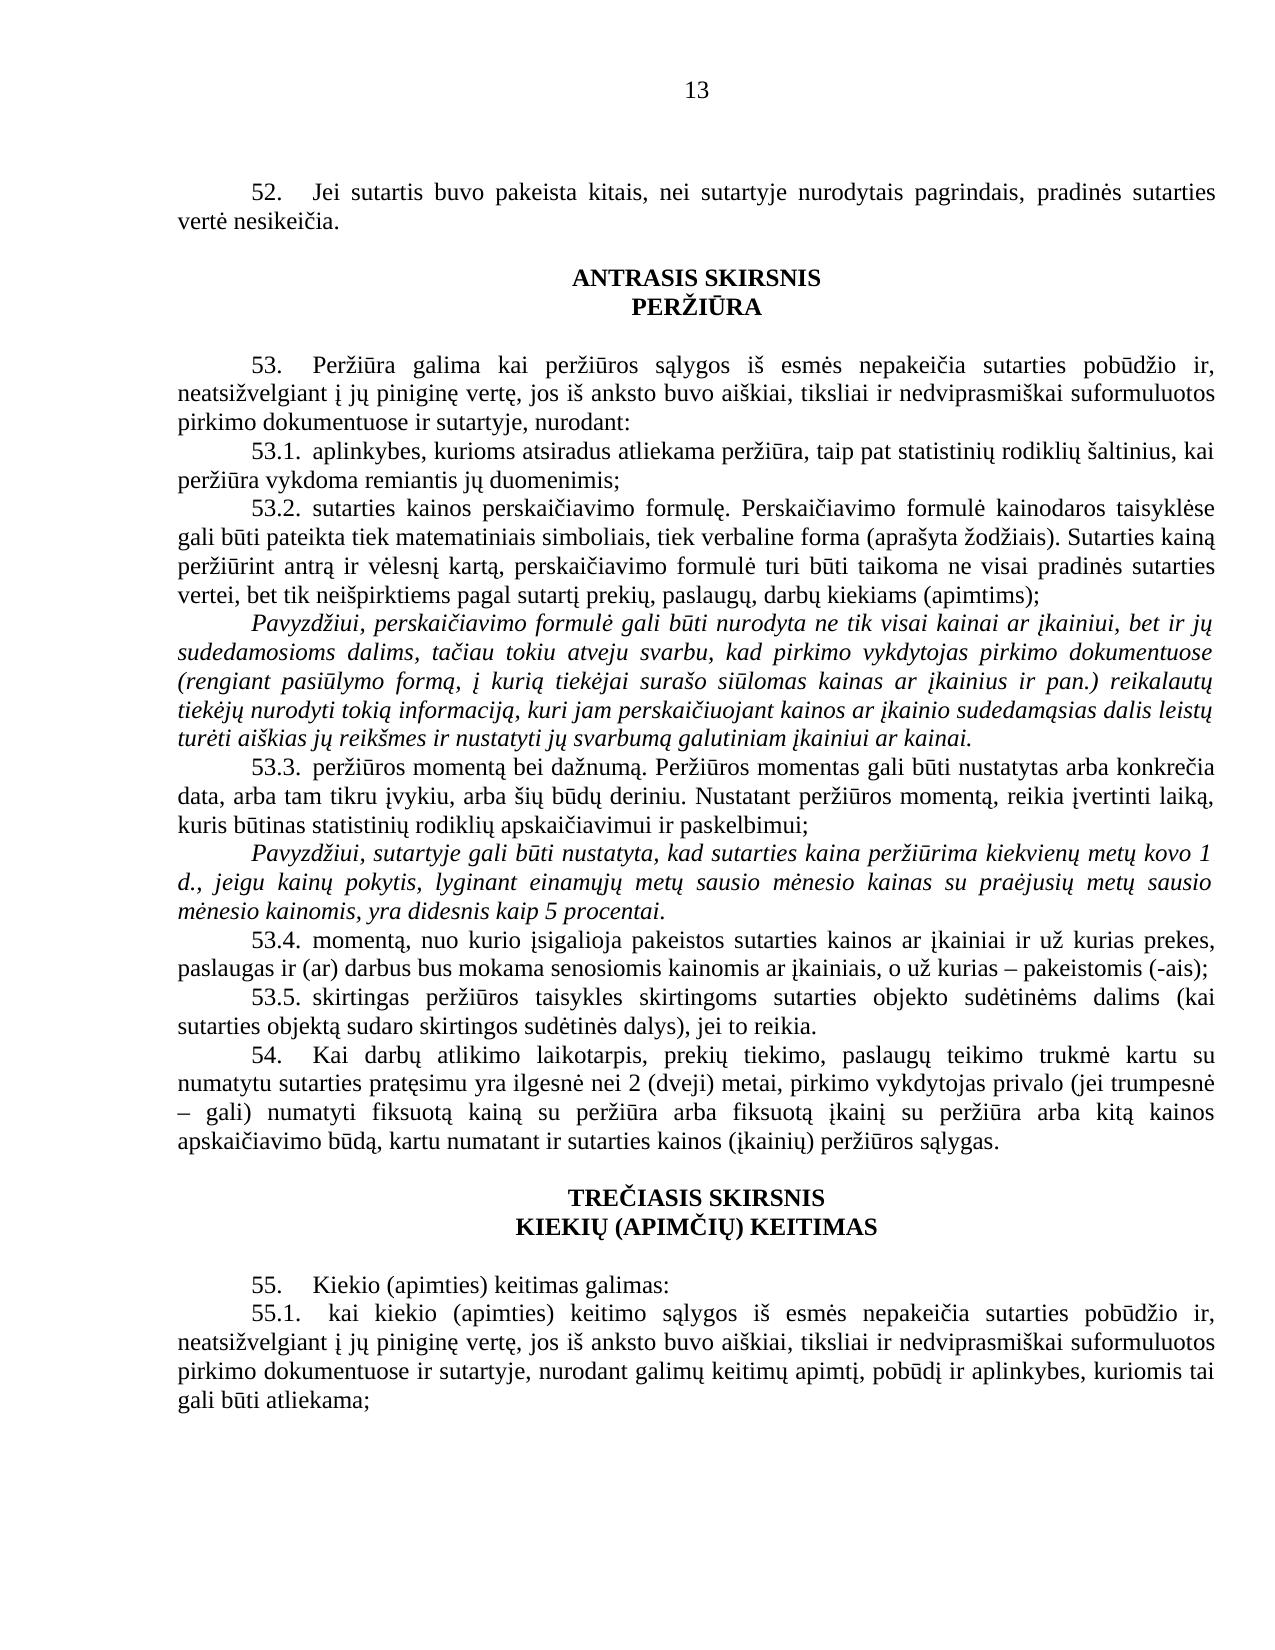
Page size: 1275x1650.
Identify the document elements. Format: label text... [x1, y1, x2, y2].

text 53.2. sutarties kainos perskaičiavimo formulę. Perskaičiavimo formulė kainodaros taisyklėse gali būti pateikta tiek matematiniais simboliais, tiek verbaline forma (aprašyta žodžiais). Sutarties kainą peržiūrint antrą ir vėlesnį kartą, perskaičiavimo formulė turi būti taikoma ne visai pradinės sutarties vertei, bet tik neišpirktiems pagal sutartį prekių, paslaugų, darbų kiekiams (apimtims); [177, 493, 1216, 608]
text 54. Kai darbų atlikimo laikotarpis, prekių tiekimo, paslaugų teikimo trukmė kartu su numatytu sutarties pratęsimu yra ilgesnė nei 2 (dveji) metai, pirkimo vykdytojas privalo (jei trumpesnė – gali) numatyti fiksuotą kainą su peržiūra arba fiksuotą įkainį su peržiūra arba kitą kainos apskaičiavimo būdą, kartu numatant ir sutarties kainos (įkainių) peržiūros sąlygas. [177, 1040, 1216, 1155]
text 55.1. kai kiekio (apimties) keitimo sąlygos iš esmės nepakeičia sutarties pobūdžio ir, neatsižvelgiant į jų piniginę vertę, jos iš anksto buvo aiškiai, tiksliai ir nedviprasmiškai suformuluotos pirkimo dokumentuose ir sutartyje, nurodant galimų keitimų apimtį, pobūdį ir aplinkybes, kuriomis tai gali būti atliekama; [177, 1298, 1216, 1413]
text KIEKIŲ (APIMČIŲ) KEITIMAS [177, 1212, 1216, 1241]
text TREČIASIS SKIRSNIS [177, 1183, 1216, 1212]
text Pavyzdžiui, perskaičiavimo formulė gali būti nurodyta ne tik visai kainai ar įkainiui, bet ir jų sudedamosioms dalims, tačiau tokiu atveju svarbu, kad pirkimo vykdytojas pirkimo dokumentuose (rengiant pasiūlymo formą, į kurią tiekėjai surašo siūlomas kainas ar įkainius ir pan.) reikalautų tiekėjų nurodyti tokią informaciją, kuri jam perskaičiuojant kainos ar įkainio sudedamąsias dalis leistų turėti aiškias jų reikšmes ir nustatyti jų svarbumą galutiniam įkainiui ar kainai. [177, 608, 1216, 752]
text Pavyzdžiui, sutartyje gali būti nustatyta, kad sutarties kaina peržiūrima kiekvienų metų kovo 1 d., jeigu kainų pokytis, lyginant einamųjų metų sausio mėnesio kainas su praėjusių metų sausio mėnesio kainomis, yra didesnis kaip 5 procentai. [177, 838, 1216, 925]
text 55. Kiekio (apimties) keitimas galimas: [177, 1270, 1216, 1298]
text ANTRASIS SKIRSNIS [177, 263, 1216, 292]
text 53.5. skirtingas peržiūros taisykles skirtingoms sutarties objekto sudėtinėms dalims (kai sutarties objektą sudaro skirtingos sudėtinės dalys), jei to reikia. [177, 982, 1216, 1040]
text 53.3. peržiūros momentą bei dažnumą. Peržiūros momentas gali būti nustatytas arba konkrečia data, arba tam tikru įvykiu, arba šių būdų deriniu. Nustatant peržiūros momentą, reikia įvertinti laiką, kuris būtinas statistinių rodiklių apskaičiavimui ir paskelbimui; [177, 752, 1216, 838]
text PERŽIŪRA [177, 292, 1216, 321]
text 53.4. momentą, nuo kurio įsigalioja pakeistos sutarties kainos ar įkainiai ir už kurias prekes, paslaugas ir (ar) darbus bus mokama senosiomis kainomis ar įkainiais, o už kurias – pakeistomis (-ais); [177, 925, 1216, 982]
text 52. Jei sutartis buvo pakeista kitais, nei sutartyje nurodytais pagrindais, pradinės sutarties vertė nesikeičia. [177, 177, 1216, 235]
text 53. Peržiūra galima kai peržiūros sąlygos iš esmės nepakeičia sutarties pobūdžio ir, neatsižvelgiant į jų piniginę vertę, jos iš anksto buvo aiškiai, tiksliai ir nedviprasmiškai suformuluotos pirkimo dokumentuose ir sutartyje, nurodant: [177, 350, 1216, 436]
text 53.1. aplinkybes, kurioms atsiradus atliekama peržiūra, taip pat statistinių rodiklių šaltinius, kai peržiūra vykdoma remiantis jų duomenimis; [177, 436, 1216, 493]
